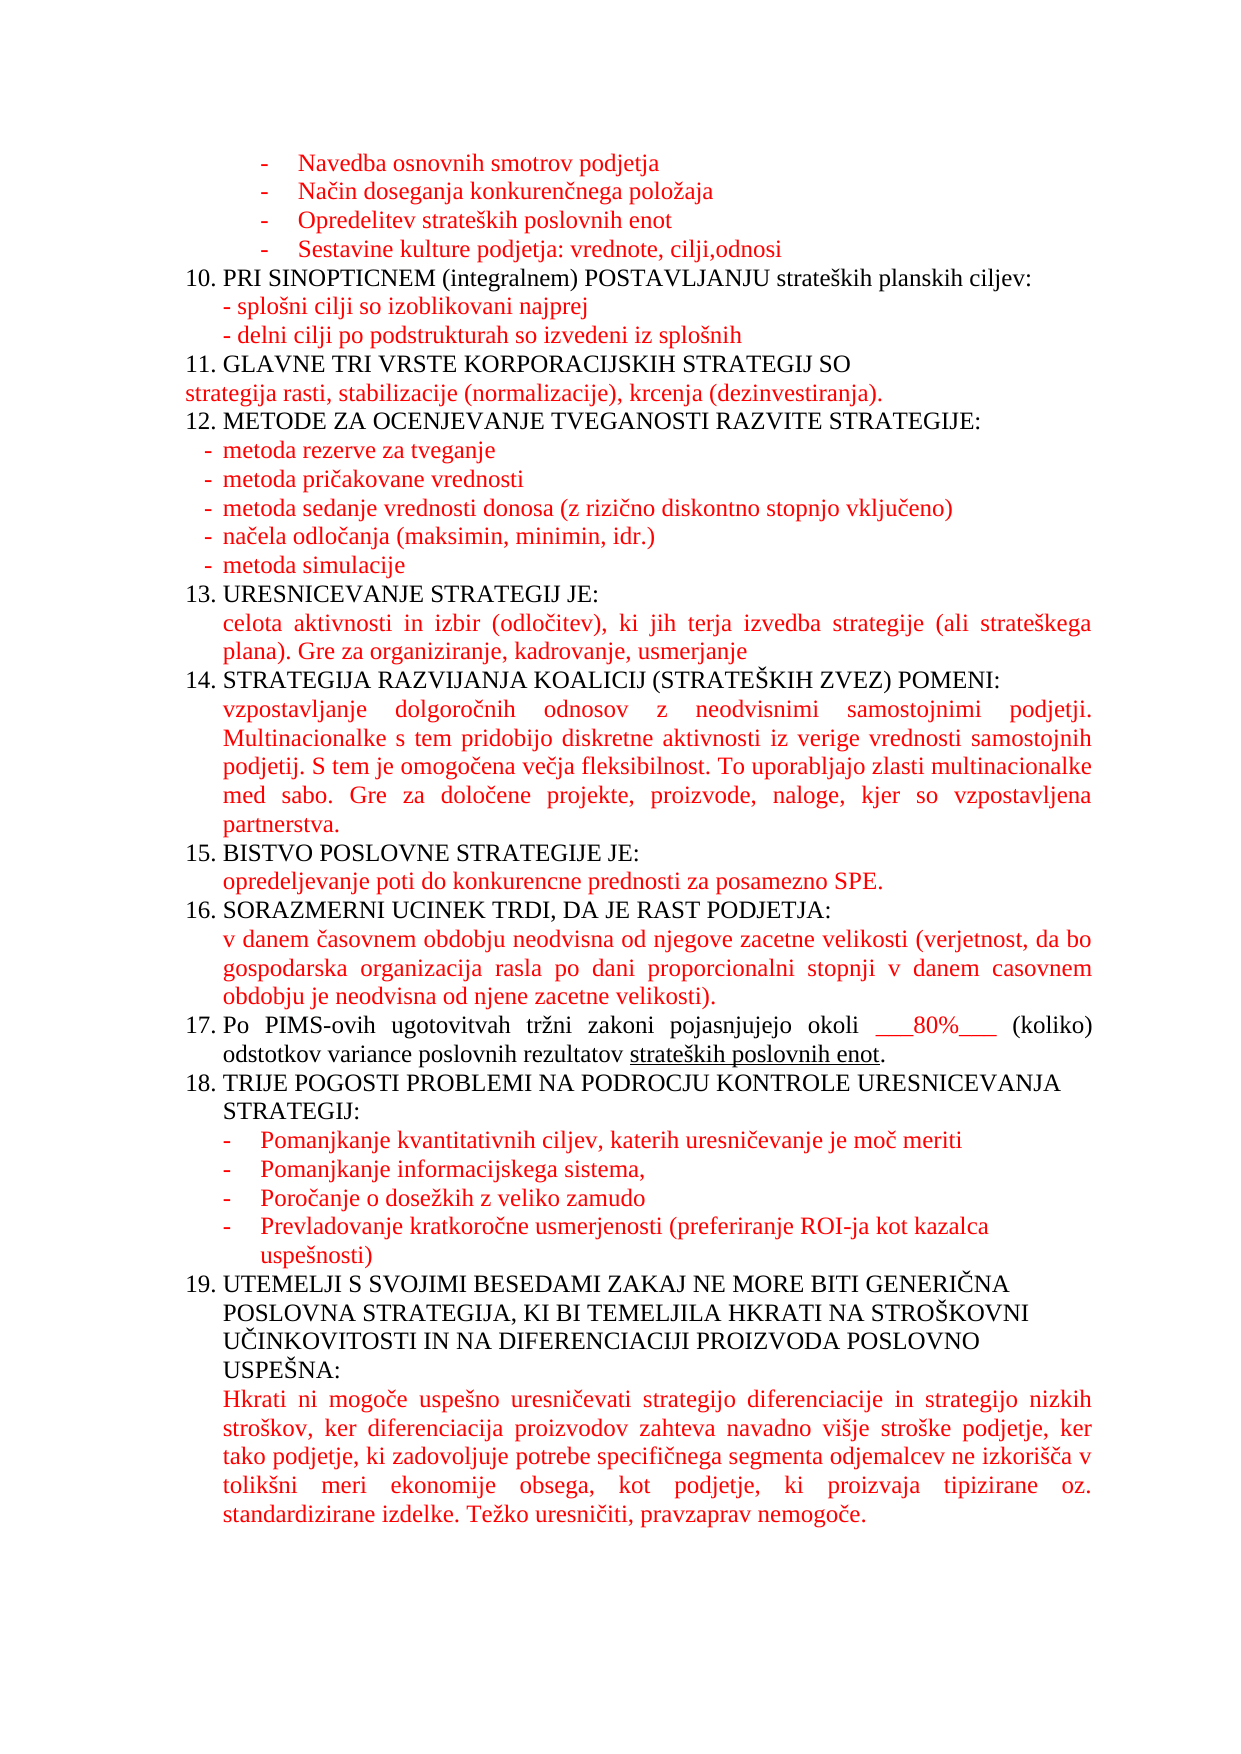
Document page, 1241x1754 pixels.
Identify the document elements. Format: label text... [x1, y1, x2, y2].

list Glavne tri vrste korporacijskih strategij so [185, 349, 1093, 378]
text Hkrati ni mogoče uspešno uresničevati strategijo diferenciacije in strategijo nizkih stroškov, ker diferenciacija proizvodov zahteva navadno višje stroške podjetje, ker tako podjetje, ki zadovoljuje potrebe specifičnega segmenta odjemalcev ne izkorišča v tolikšni meri ekonomije obsega, kot podjetje, ki proizvaja tipizirane oz. standardizirane izdelke. Težko uresničiti, pravzaprav nemogoče. [223, 1384, 1093, 1528]
text vzpostavljanje dolgoročnih odnosov z neodvisnimi samostojnimi podjetji. Multinacionalke s tem pridobijo diskretne aktivnosti iz verige vrednosti samostojnih podjetij. S tem je omogočena večja fleksibilnost. To uporabljajo zlasti multinacionalke med sabo. Gre za določene projekte, proizvode, naloge, kjer so vzpostavljena partnerstva. [223, 694, 1093, 838]
list načela odločanja (maksimin, minimin, idr.) [204, 521, 1093, 550]
list UTEMELJI S SVOJIMI BESEDAMI ZAKAJ NE MORE BITI GENERIČNA POSLOVNA STRATEGIJA, KI BI TEMELJILA HKRATI NA STROŠKOVNI UČINKOVITOSTI IN NA DIFERENCIACIJI PROIZVODA POSLOVNO USPEŠNA: [185, 1269, 1093, 1384]
list SORAZMERNI UCINEK TRDI, DA JE RAST PODJETJA: [185, 895, 1093, 924]
list BISTVO POSLOVNE STRATEGIJE JE: [185, 838, 1093, 866]
text v danem časovnem obdobju neodvisna od njegove zacetne velikosti (verjetnost, da bo gospodarska organizacija rasla po dani proporcionalni stopnji v danem casovnem obdobju je neodvisna od njene zacetne velikosti). [223, 924, 1093, 1010]
list TRIJE POGOSTI PROBLEMI NA PODROCJU KONTROLE URESNICEVANJA STRATEGIJ: [185, 1068, 1093, 1125]
list Pomanjkanje informacijskega sistema, [223, 1154, 1093, 1183]
list metoda pričakovane vrednosti [204, 464, 1093, 493]
list Sestavine kulture podjetja: vrednote, cilji,odnosi [260, 234, 1093, 263]
list Način doseganja konkurenčnega položaja [260, 176, 1093, 205]
text celota aktivnosti in izbir (odločitev), ki jih terja izvedba strategije (ali strateškega plana). Gre za organiziranje, kadrovanje, usmerjanje [223, 608, 1093, 665]
text - splošni cilji so izoblikovani najprej [185, 291, 1093, 320]
list metoda sedanje vrednosti donosa (z rizično diskontno stopnjo vključeno) [204, 493, 1093, 521]
list Pomanjkanje kvantitativnih ciljev, katerih uresničevanje je moč meriti [223, 1125, 1093, 1154]
list Navedba osnovnih smotrov podjetja [260, 148, 1093, 176]
list metoda rezerve za tveganje [204, 435, 1093, 464]
list URESNICEVANJE STRATEGIJ JE: [185, 579, 1093, 608]
list Prevladovanje kratkoročne usmerjenosti (preferiranje ROI-ja kot kazalca uspešnosti) [223, 1211, 1093, 1269]
list PRI SINOPTICNEM (integralnem) POSTAVLJANJU strateških planskih ciljev: [185, 263, 1093, 291]
list STRATEGIJA RAZVIJANJA KOALICIJ (STRATEŠKIH ZVEZ) POMENI: [185, 665, 1093, 694]
list METODE ZA OCENJEVANJE TVEGANOSTI RAZVITE STRATEGIJE: [185, 406, 1093, 435]
text strategija rasti, stabilizacije (normalizacije), krcenja (dezinvestiranja). [185, 378, 1093, 406]
list Opredelitev strateških poslovnih enot [260, 205, 1093, 234]
list metoda simulacije [204, 550, 1093, 579]
list Poročanje o dosežkih z veliko zamudo [223, 1183, 1093, 1211]
list Po PIMS-ovih ugotovitvah tržni zakoni pojasnjujejo okoli ___80%___ (koliko) odstotkov variance poslovnih rezultatov strateških poslovnih enot. [185, 1010, 1093, 1068]
text - delni cilji po podstrukturah so izvedeni iz splošnih [185, 320, 1093, 349]
text opredeljevanje poti do konkurencne prednosti za posamezno SPE. [185, 866, 1093, 895]
